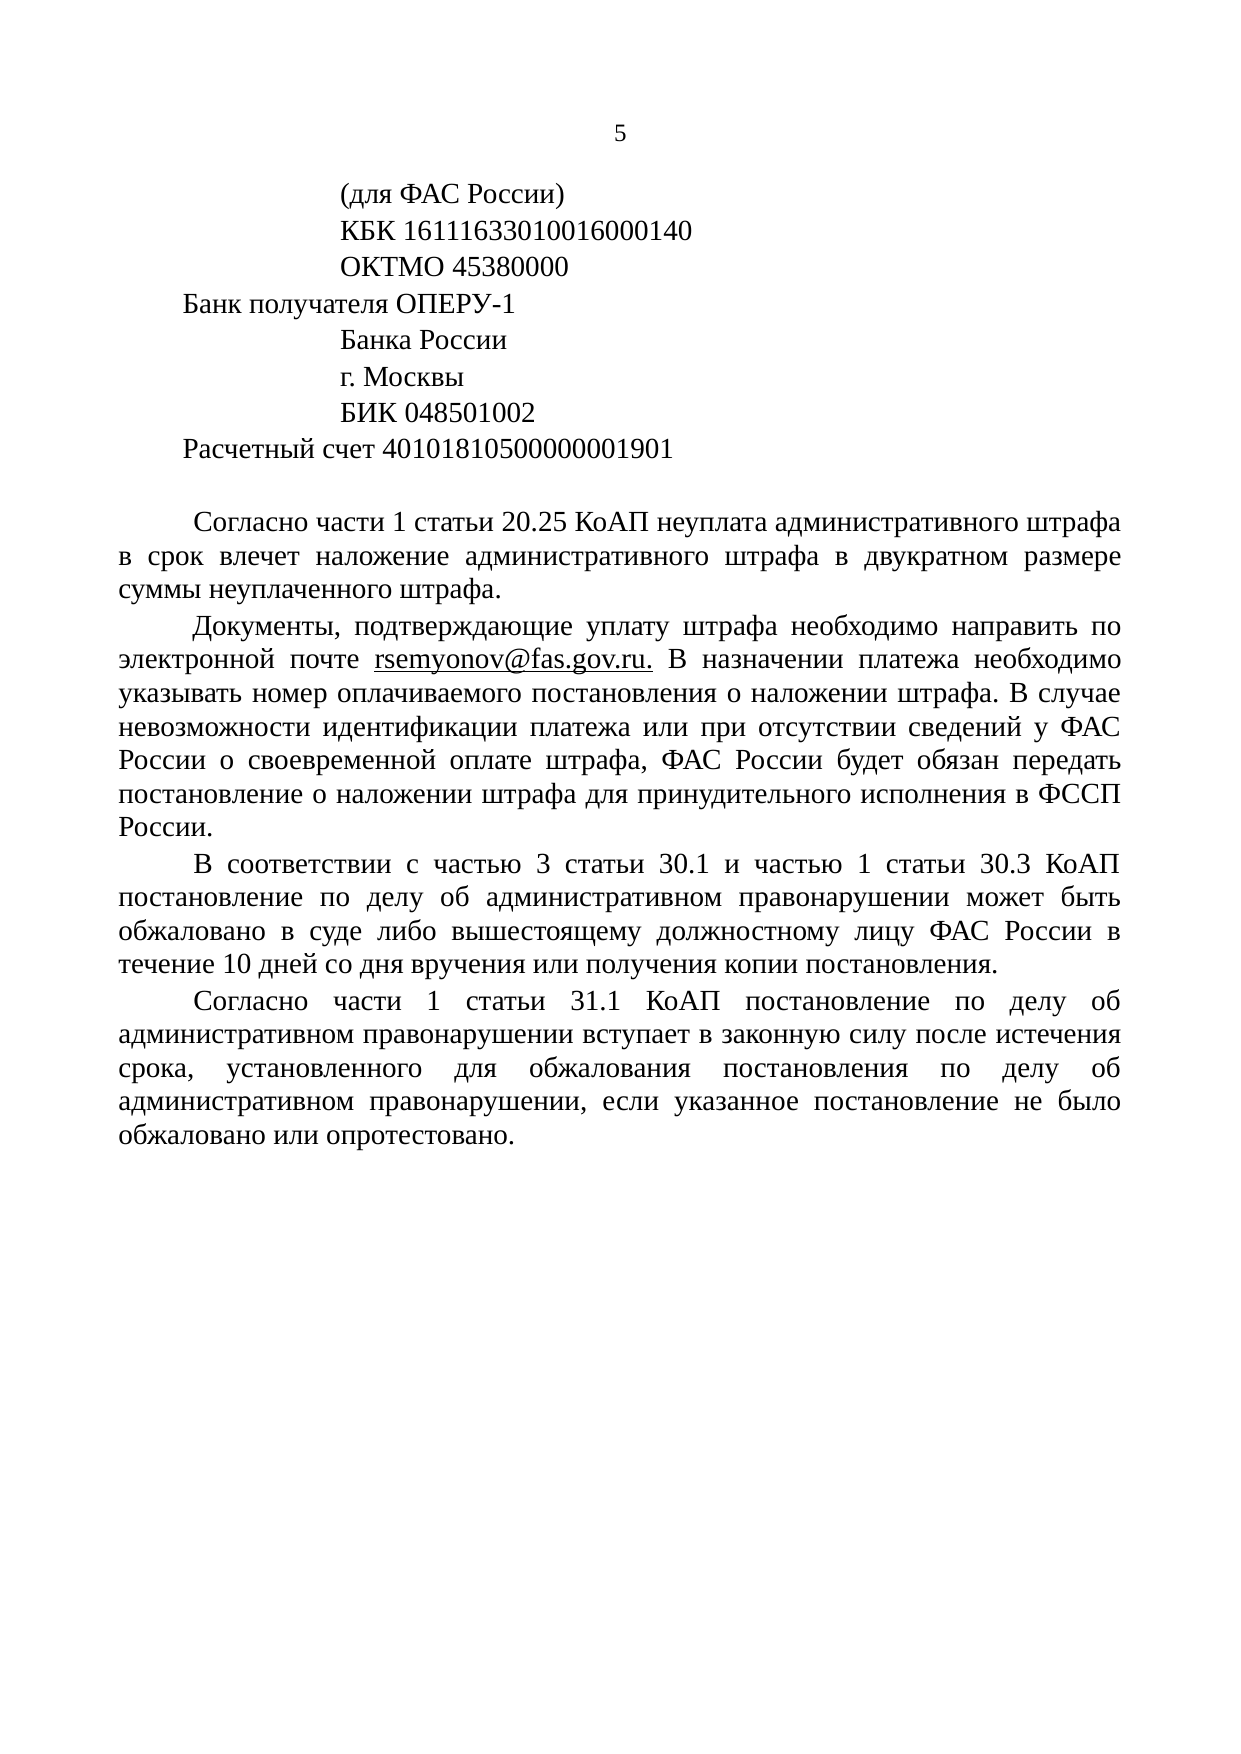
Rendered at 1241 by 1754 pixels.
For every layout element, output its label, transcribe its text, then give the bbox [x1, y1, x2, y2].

text Расчетный счет 40101810500000001901 [118, 432, 1122, 465]
text ОКТМО 45380000 [118, 249, 1122, 283]
text КБК 16111633010016000140 [118, 213, 1122, 246]
text В соответствии с частью 3 статьи 30.1 и частью 1 статьи 30.3 КоАП постановление по делу об административном правонарушении может быть обжаловано в суде либо вышестоящему должностному лицу ФАС России в течение 10 дней со дня вручения или получения копии постановления. [118, 846, 1122, 980]
text Согласно части 1 статьи 20.25 КоАП неуплата административного штрафа в срок влечет наложение административного штрафа в двукратном размере суммы неуплаченного штрафа. [118, 504, 1122, 605]
text Банк получателя ОПЕРУ-1 [118, 286, 1122, 319]
text Банка России [118, 322, 1122, 356]
text (для ФАС России) [118, 176, 1122, 210]
text Согласно части 1 статьи 31.1 КоАП постановление по делу об административном правонарушении вступает в законную силу после истечения срока, установленного для обжалования постановления по делу об административном правонарушении, если указанное постановление не было обжаловано или опротестовано. [118, 983, 1122, 1151]
text Документы, подтверждающие уплату штрафа необходимо направить по электронной почте rsemyonov@fas.gov.ru. В назначении платежа необходимо указывать номер оплачиваемого постановления о наложении штрафа. В случае невозможности идентификации платежа или при отсутствии сведений у ФАС России о своевременной оплате штрафа, ФАС России будет обязан передать постановление о наложении штрафа для принудительного исполнения в ФССП России. [118, 608, 1122, 843]
text БИК 048501002 [118, 395, 1122, 429]
text г. Москвы [118, 359, 1122, 392]
